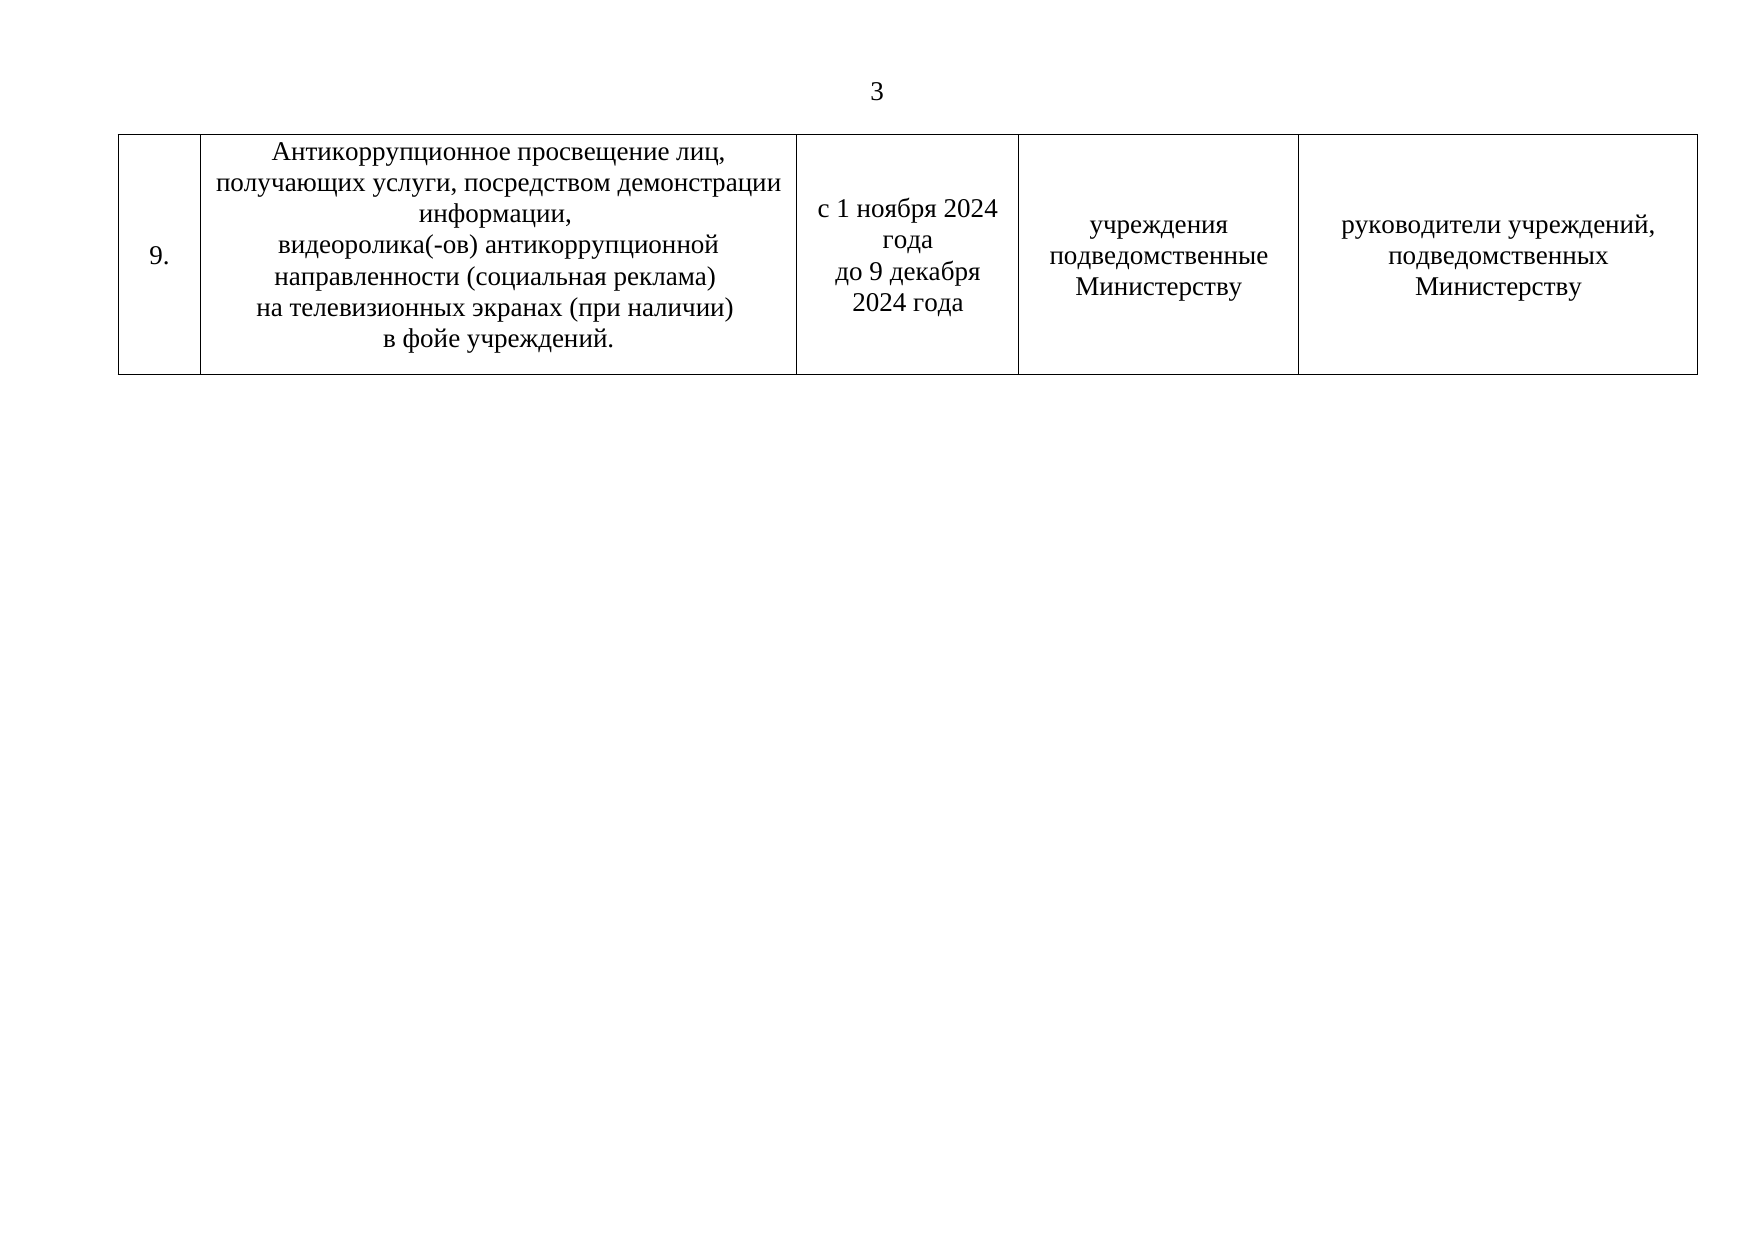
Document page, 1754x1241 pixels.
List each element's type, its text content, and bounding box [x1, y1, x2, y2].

table_cell руководители учреждений, подведомственных Министерству [1299, 135, 1697, 374]
table_cell с 1 ноября 2024 года до 9 декабря 2024 года [797, 135, 1018, 374]
table_cell Антикоррупционное просвещение лиц, получающих услуги, посредством демонстрации информации, видеоролика(-ов) антикоррупционной направленности (социальная реклама) на телевизионных экранах (при наличии) в фойе учреждений. [201, 135, 796, 374]
table_cell учреждения подведомственные Министерству [1019, 135, 1298, 374]
table_cell 9. [119, 135, 200, 374]
